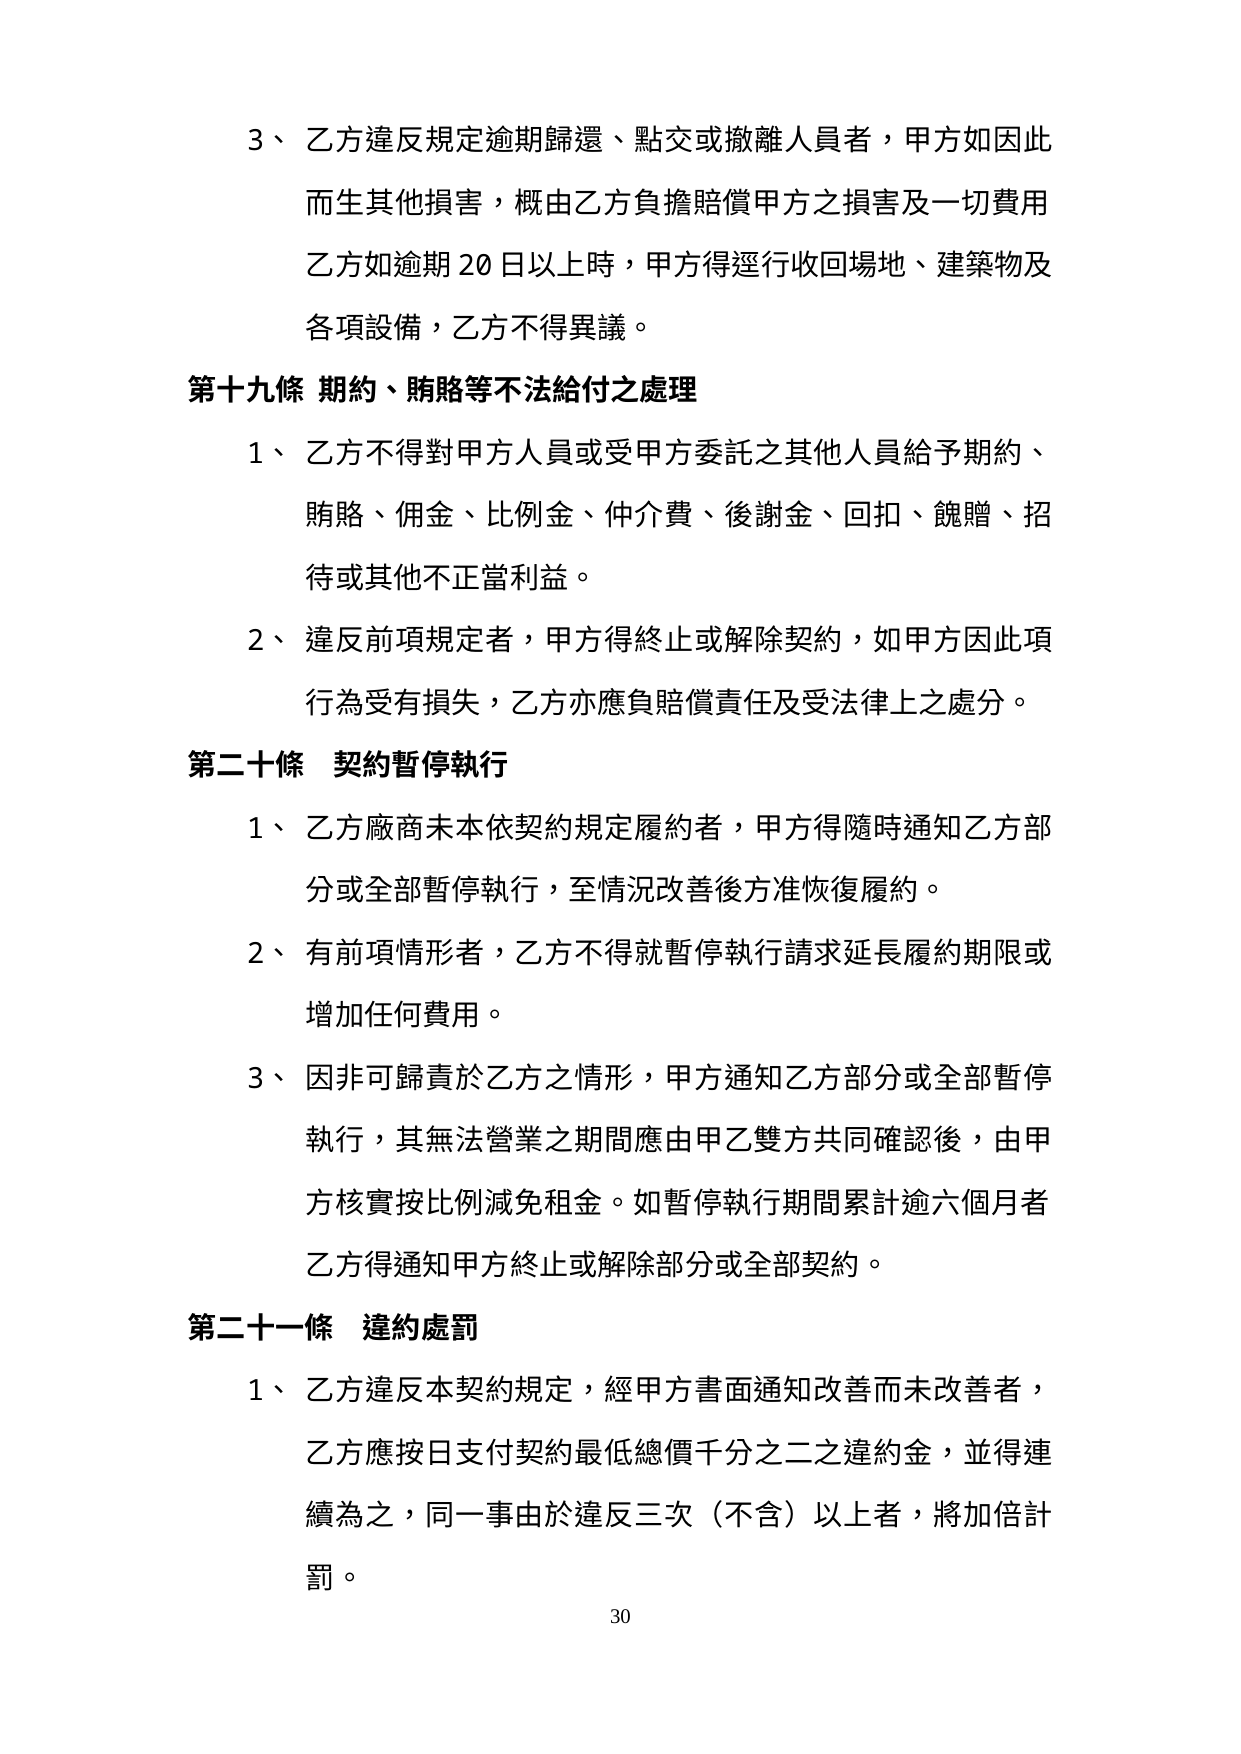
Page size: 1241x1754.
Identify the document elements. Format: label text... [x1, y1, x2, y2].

list 違反前項規定者，甲方得終止或解除契約，如甲方因此項行為受有損失，乙方亦應負賠償責任及受法律上之處分。 [247, 596, 1053, 721]
text 第十九條 期約、賄賂等不法給付之處理 [187, 346, 1053, 409]
list 乙方不得對甲方人員或受甲方委託之其他人員給予期約、賄賂、佣金、比例金、仲介費、後謝金、回扣、餽贈、招待或其他不正當利益。 [247, 409, 1053, 596]
text 第二十一條 違約處罰 [187, 1284, 1053, 1346]
list 乙方廠商未本依契約規定履約者，甲方得隨時通知乙方部分或全部暫停執行，至情況改善後方准恢復履約。 [247, 784, 1053, 909]
text 第二十條 契約暫停執行 [187, 721, 1053, 784]
list 乙方違反本契約規定，經甲方書面通知改善而未改善者，乙方應按日支付契約最低總價千分之二之違約金，並得連續為之，同一事由於違反三次（不含）以上者，將加倍計罰。 [247, 1346, 1053, 1596]
list 因非可歸責於乙方之情形，甲方通知乙方部分或全部暫停執行，其無法營業之期間應由甲乙雙方共同確認後，由甲方核實按比例減免租金。如暫停執行期間累計逾六個月者，乙方得通知甲方終止或解除部分或全部契約。 [247, 1034, 1053, 1284]
list 乙方違反規定逾期歸還、點交或撤離人員者，甲方如因此而生其他損害，概由乙方負擔賠償甲方之損害及一切費用；乙方如逾期20日以上時，甲方得逕行收回場地、建築物及各項設備，乙方不得異議。 [247, 96, 1053, 346]
list 有前項情形者，乙方不得就暫停執行請求延長履約期限或增加任何費用。 [247, 909, 1053, 1034]
